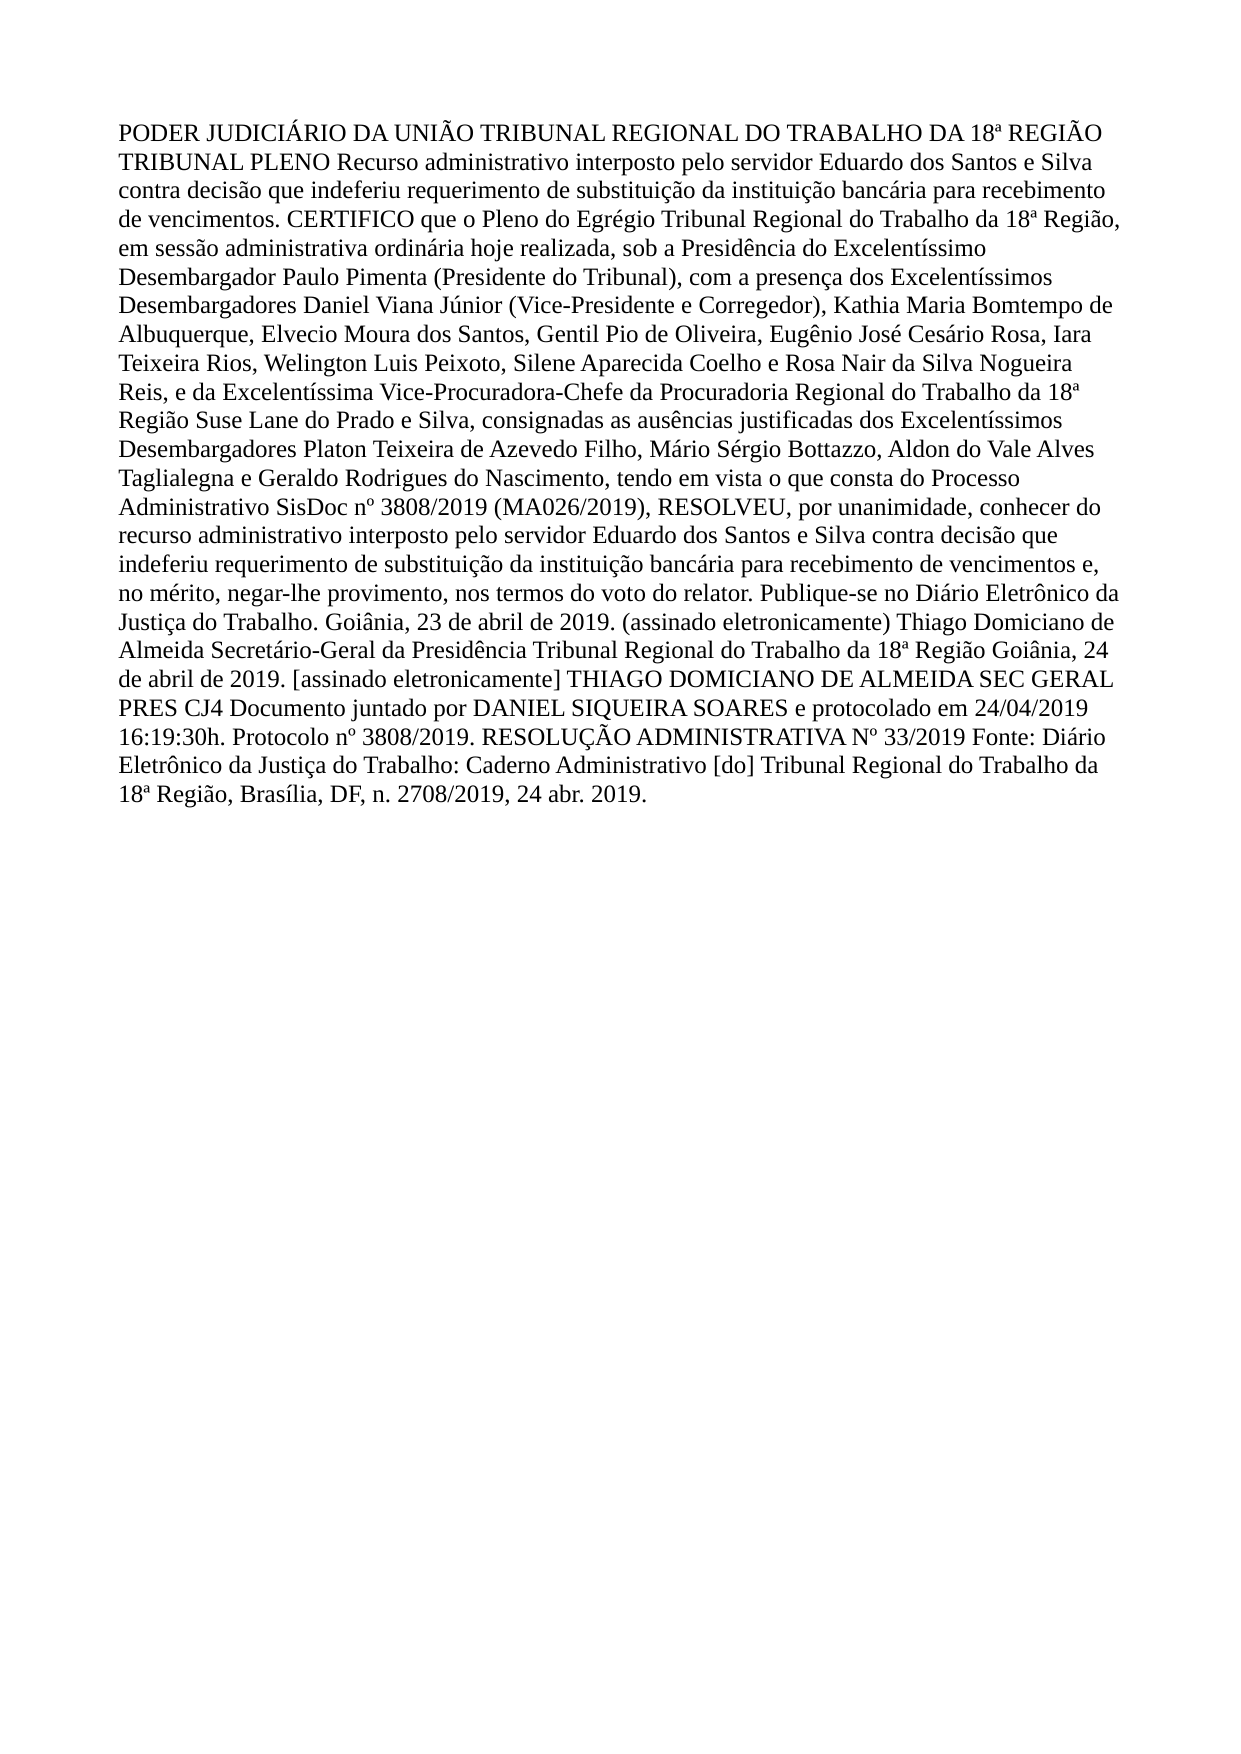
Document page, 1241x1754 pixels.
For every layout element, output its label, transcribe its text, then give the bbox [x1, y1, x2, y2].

text PODER JUDICIÁRIO DA UNIÃO TRIBUNAL REGIONAL DO TRABALHO DA 18ª REGIÃO TRIBUNAL PLENO Recurso administrativo interposto pelo servidor Eduardo dos Santos e Silva contra decisão que indeferiu requerimento de substituição da instituição bancária para recebimento de vencimentos. CERTIFICO que o Pleno do Egrégio Tribunal Regional do Trabalho da 18ª Região, em sessão administrativa ordinária hoje realizada, sob a Presidência do Excelentíssimo Desembargador Paulo Pimenta (Presidente do Tribunal), com a presença dos Excelentíssimos Desembargadores Daniel Viana Júnior (Vice-Presidente e Corregedor), Kathia Maria Bomtempo de Albuquerque, Elvecio Moura dos Santos, Gentil Pio de Oliveira, Eugênio José Cesário Rosa, Iara Teixeira Rios, Welington Luis Peixoto, Silene Aparecida Coelho e Rosa Nair da Silva Nogueira Reis, e da Excelentíssima Vice-Procuradora-Chefe da Procuradoria Regional do Trabalho da 18ª Região Suse Lane do Prado e Silva, consignadas as ausências justificadas dos Excelentíssimos Desembargadores Platon Teixeira de Azevedo Filho, Mário Sérgio Bottazzo, Aldon do Vale Alves Taglialegna e Geraldo Rodrigues do Nascimento, tendo em vista o que consta do Processo Administrativo SisDoc nº 3808/2019 (MA026/2019), RESOLVEU, por unanimidade, conhecer do recurso administrativo interposto pelo servidor Eduardo dos Santos e Silva contra decisão que indeferiu requerimento de substituição da instituição bancária para recebimento de vencimentos e, no mérito, negar-lhe provimento, nos termos do voto do relator. Publique-se no Diário Eletrônico da Justiça do Trabalho. Goiânia, 23 de abril de 2019. (assinado eletronicamente) Thiago Domiciano de Almeida Secretário-Geral da Presidência Tribunal Regional do Trabalho da 18ª Região Goiânia, 24 de abril de 2019. [assinado eletronicamente] THIAGO DOMICIANO DE ALMEIDA SEC GERAL PRES CJ4 Documento juntado por DANIEL SIQUEIRA SOARES e protocolado em 24/04/2019 16:19:30h. Protocolo nº 3808/2019. RESOLUÇÃO ADMINISTRATIVA Nº 33/2019 Fonte: Diário Eletrônico da Justiça do Trabalho: Caderno Administrativo [do] Tribunal Regional do Trabalho da 18ª Região, Brasília, DF, n. 2708/2019, 24 abr. 2019. [118, 118, 1122, 808]
